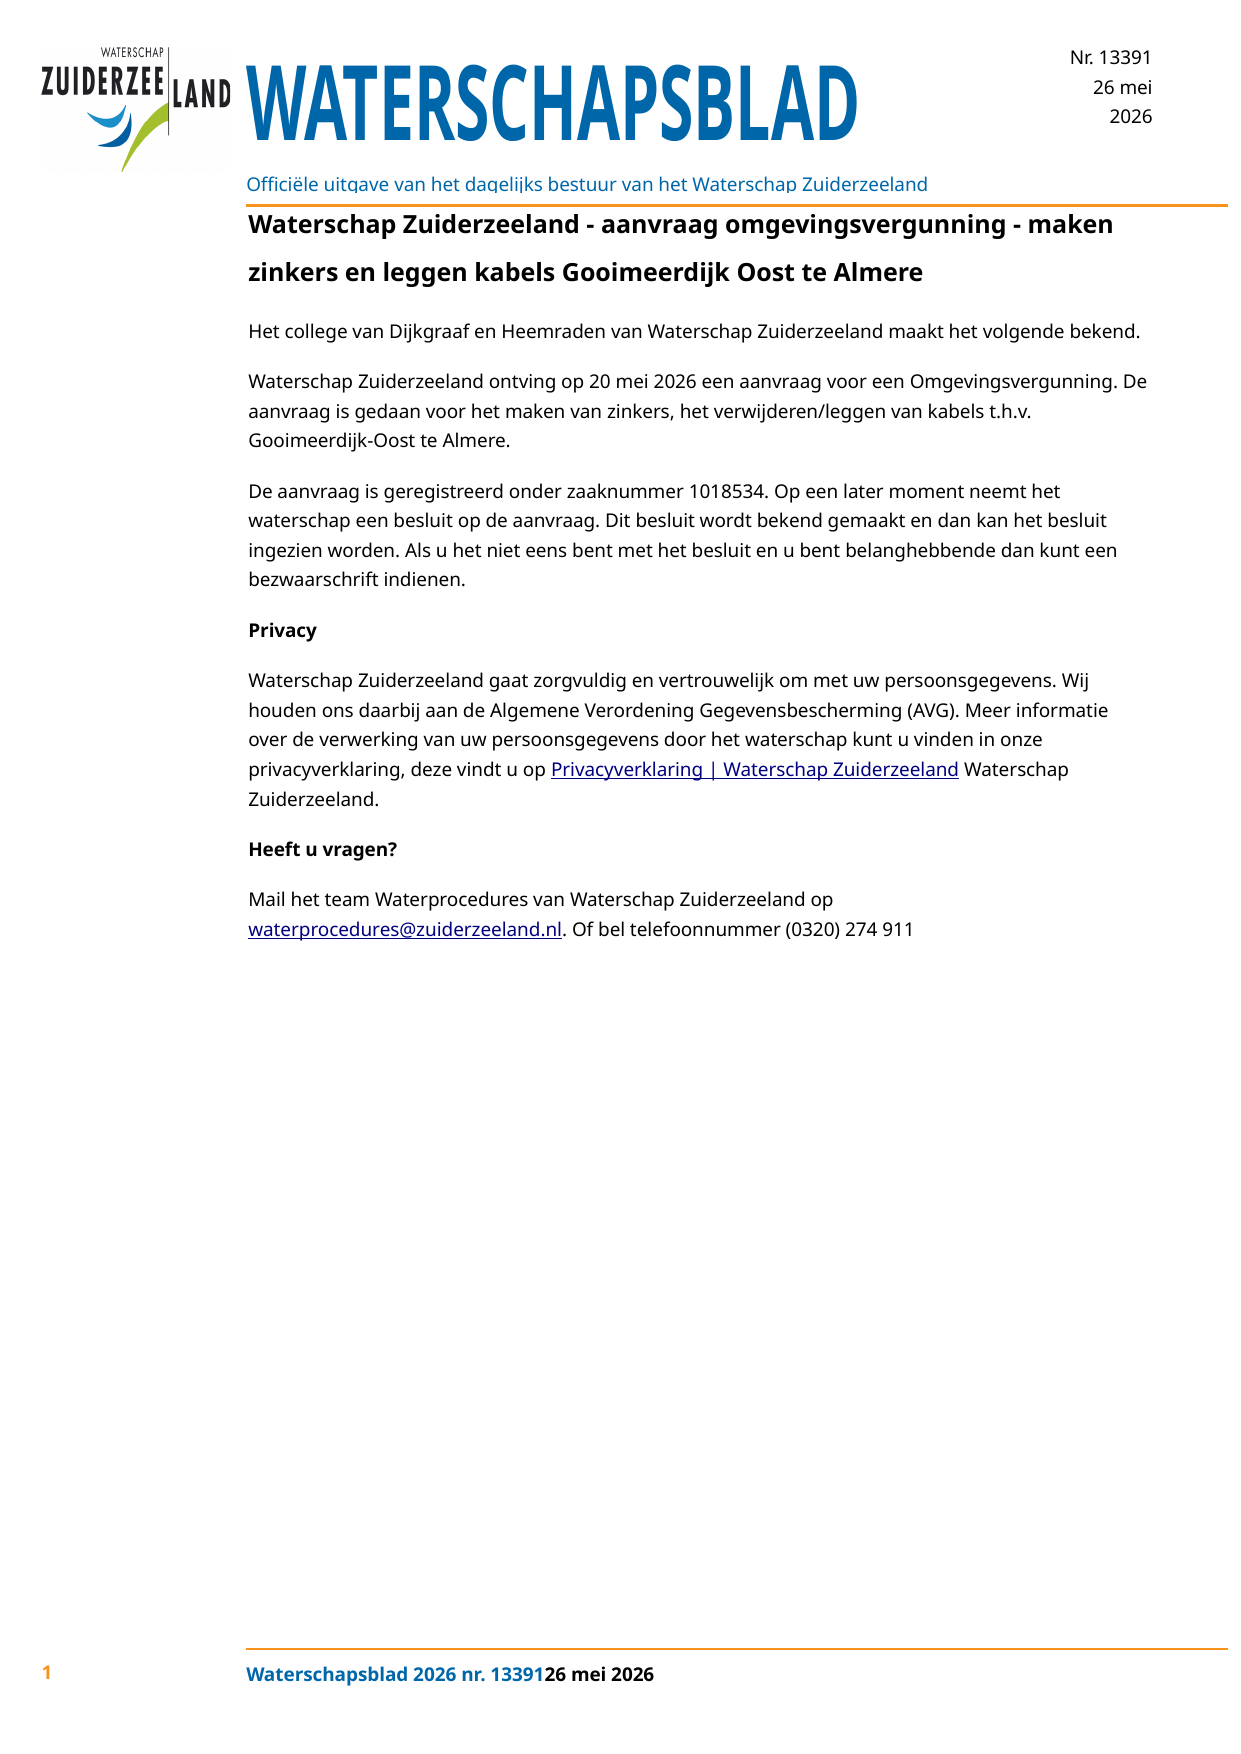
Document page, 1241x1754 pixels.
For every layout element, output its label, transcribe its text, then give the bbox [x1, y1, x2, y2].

text Waterschap Zuiderzeeland gaat zorgvuldig en vertrouwelijk om met uw persoonsgegevens. Wij houden ons daarbij aan de Algemene Verordening Gegevensbescherming (AVG). Meer informatie over de verwerking van uw persoonsgegevens door het waterschap kunt u vinden in onze privacyverklaring, deze vindt u op Privacyverklaring | Waterschap Zuiderzeeland Waterschap Zuiderzeeland. [248, 667, 1152, 812]
text De aanvraag is geregistreerd onder zaaknummer 1018534. Op een later moment neemt het waterschap een besluit op de aanvraag. Dit besluit wordt bekend gemaakt en dan kan het besluit ingezien worden. Als u het niet eens bent met het besluit en u bent belanghebbende dan kunt een bezwaarschrift indienen. [248, 478, 1152, 592]
text Mail het team Waterprocedures van Waterschap Zuiderzeeland op waterprocedures@zuiderzeeland.nl. Of bel telefoonnummer (0320) 274 911 [248, 887, 1152, 942]
text Privacy [248, 617, 1152, 643]
picture [41, 47, 231, 172]
text Het college van Dijkgraaf en Heemraden van Waterschap Zuiderzeeland maakt het volgende bekend. [248, 318, 1152, 344]
text Heeft u vragen? [248, 836, 1152, 862]
text Waterschap Zuiderzeeland ontving op 20 mei 2026 een aanvraag voor een Omgevingsvergunning. De aanvraag is gedaan voor het maken van zinkers, het verwijderen/leggen van kabels t.h.v. Gooimeerdijk-Oost te Almere. [248, 368, 1152, 453]
text Waterschap Zuiderzeeland - aanvraag omgevingsvergunning - maken zinkers en leggen kabels Gooimeerdijk Oost te Almere [248, 207, 1152, 288]
